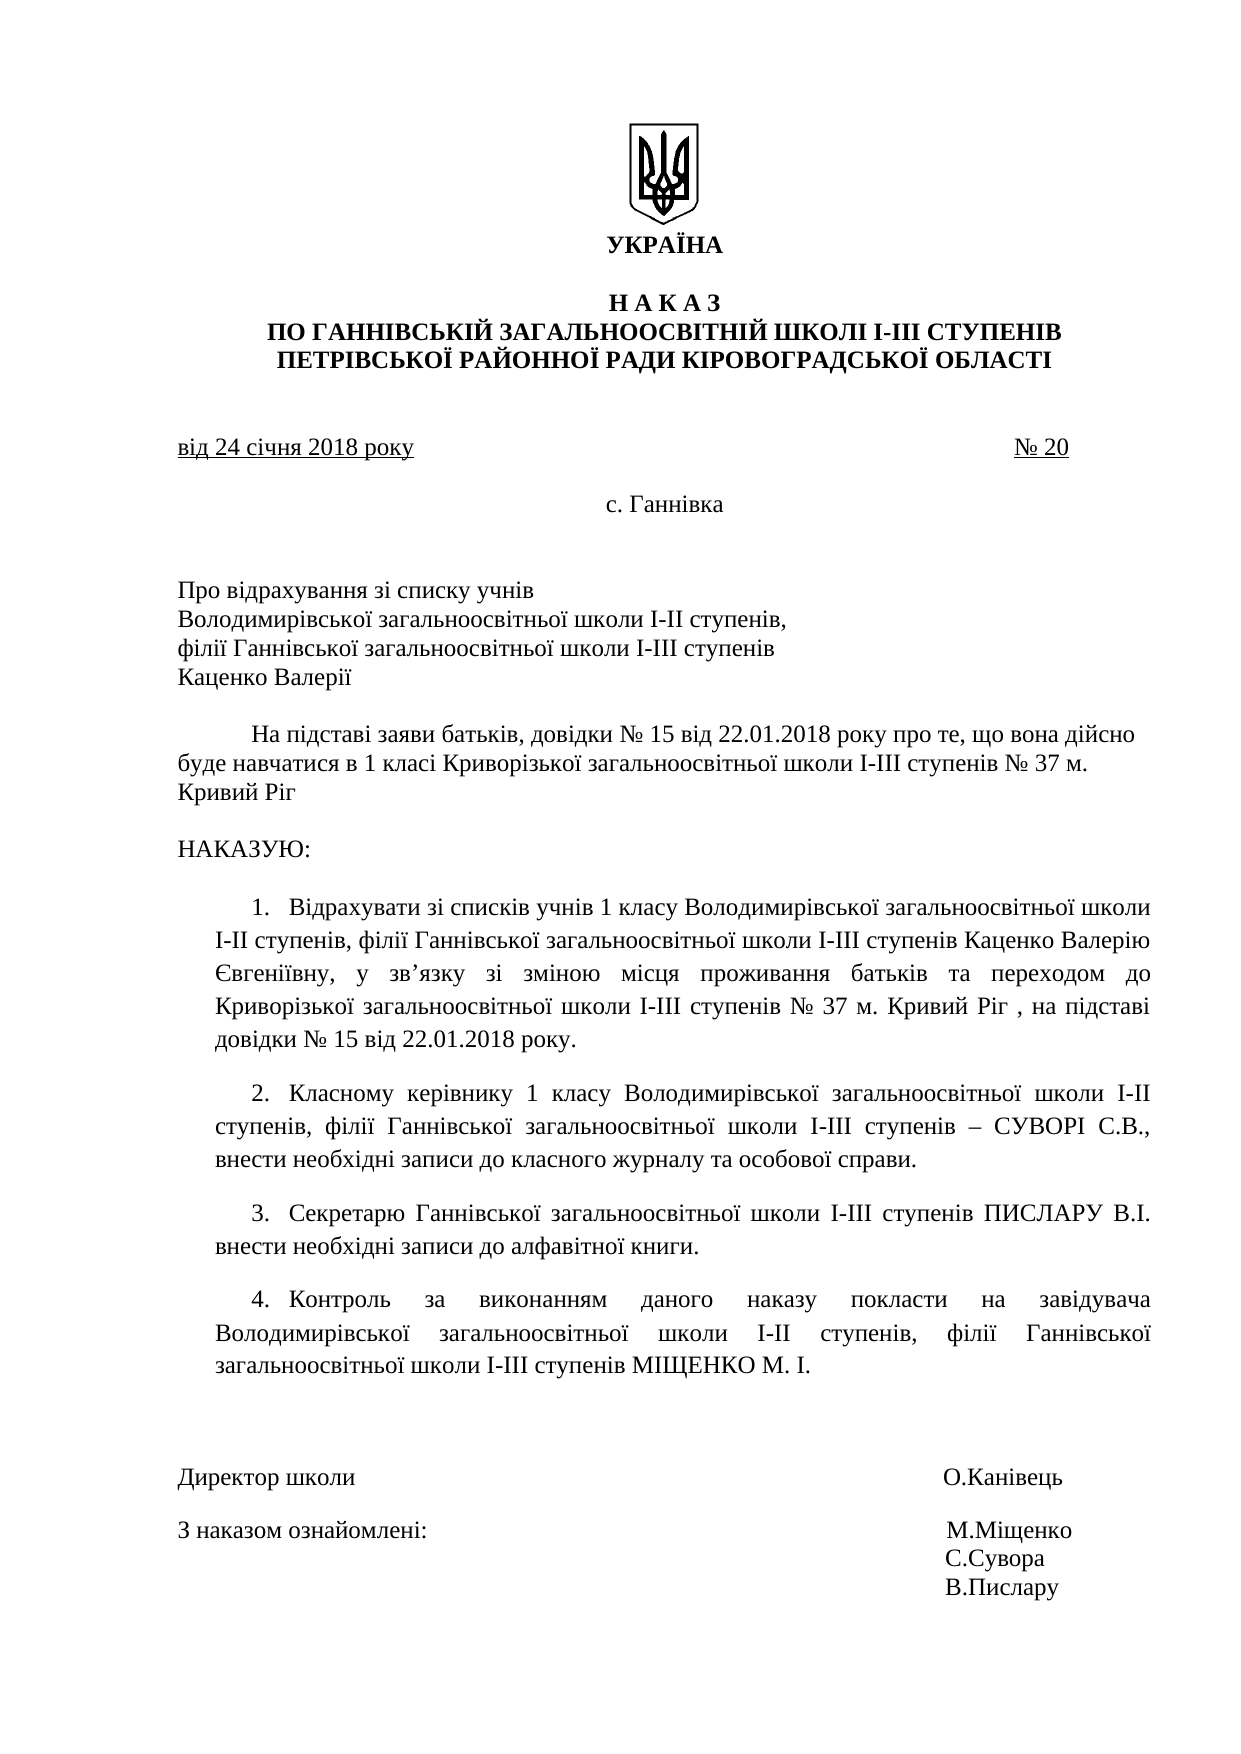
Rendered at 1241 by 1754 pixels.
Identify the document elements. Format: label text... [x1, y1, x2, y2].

text НАКАЗУЮ: [177, 834, 1152, 863]
text НАКАЗ [177, 288, 1152, 317]
text В.Пислару [945, 1572, 1152, 1601]
text С.Сувора [945, 1543, 1152, 1572]
list Відрахувати зі списків учнів 1 класу Володимирівської загальноосвітньої школи І-ІІ ступенів, філії Ганнівської загальноосвітньої школи І-ІІІ ступенів Каценко Валерію Євгеніївну, у зв’язку зі зміною місця проживання батьків та переходом до Криворізької загальноосвітньої школи І-ІІІ ступенів № 37 м. Кривий Ріг , на підставі довідки № 15 від 22.01.2018 року. [177, 892, 1152, 1053]
text З наказом ознайомлені: М.Міщенко [177, 1515, 1152, 1543]
text Каценко Валерії [177, 662, 1152, 691]
text ПЕТРІВСЬКОЇ РАЙОННОЇ РАДИ КІРОВОГРАДСЬКОЇ ОБЛАСТІ [177, 346, 1152, 374]
list Секретарю Ганнівської загальноосвітньої школи І-ІІІ ступенів ПИСЛАРУ В.І. внести необхідні записи до алфавітної книги. [177, 1198, 1152, 1259]
text Директор школи О.Канівець [177, 1462, 1152, 1491]
text На підставі заяви батьків, довідки № 15 від 22.01.2018 року про те, що вона дійсно буде навчатися в 1 класі Криворізької загальноосвітньої школи І-ІІІ ступенів № 37 м. Кривий Ріг [177, 719, 1152, 806]
text філії Ганнівської загальноосвітньої школи І-ІІІ ступенів [177, 633, 1152, 662]
list Контроль за виконанням даного наказу покласти на завідувача Володимирівської загальноосвітньої школи І-ІІ ступенів, філії Ганнівської загальноосвітньої школи І-ІІІ ступенів МІЩЕНКО М. І. [177, 1284, 1152, 1379]
text УКРАЇНА [177, 231, 1152, 259]
text від 24 січня 2018 року № 20 [177, 432, 1152, 461]
text с. Ганнівка [177, 489, 1152, 518]
list Класному керівнику 1 класу Володимирівської загальноосвітньої школи І-ІІ ступенів, філії Ганнівської загальноосвітньої школи І-ІІІ ступенів – СУВОРІ С.В., внести необхідні записи до класного журналу та особової справи. [177, 1078, 1152, 1173]
text Про відрахування зі списку учнів [177, 576, 1152, 604]
text Володимирівської загальноосвітньої школи І-ІІ ступенів, [177, 604, 1152, 633]
text ПО ГАННІВСЬКІЙ ЗАГАЛЬНООСВІТНІЙ ШКОЛІ І-ІІІ СТУПЕНІВ [177, 317, 1152, 346]
